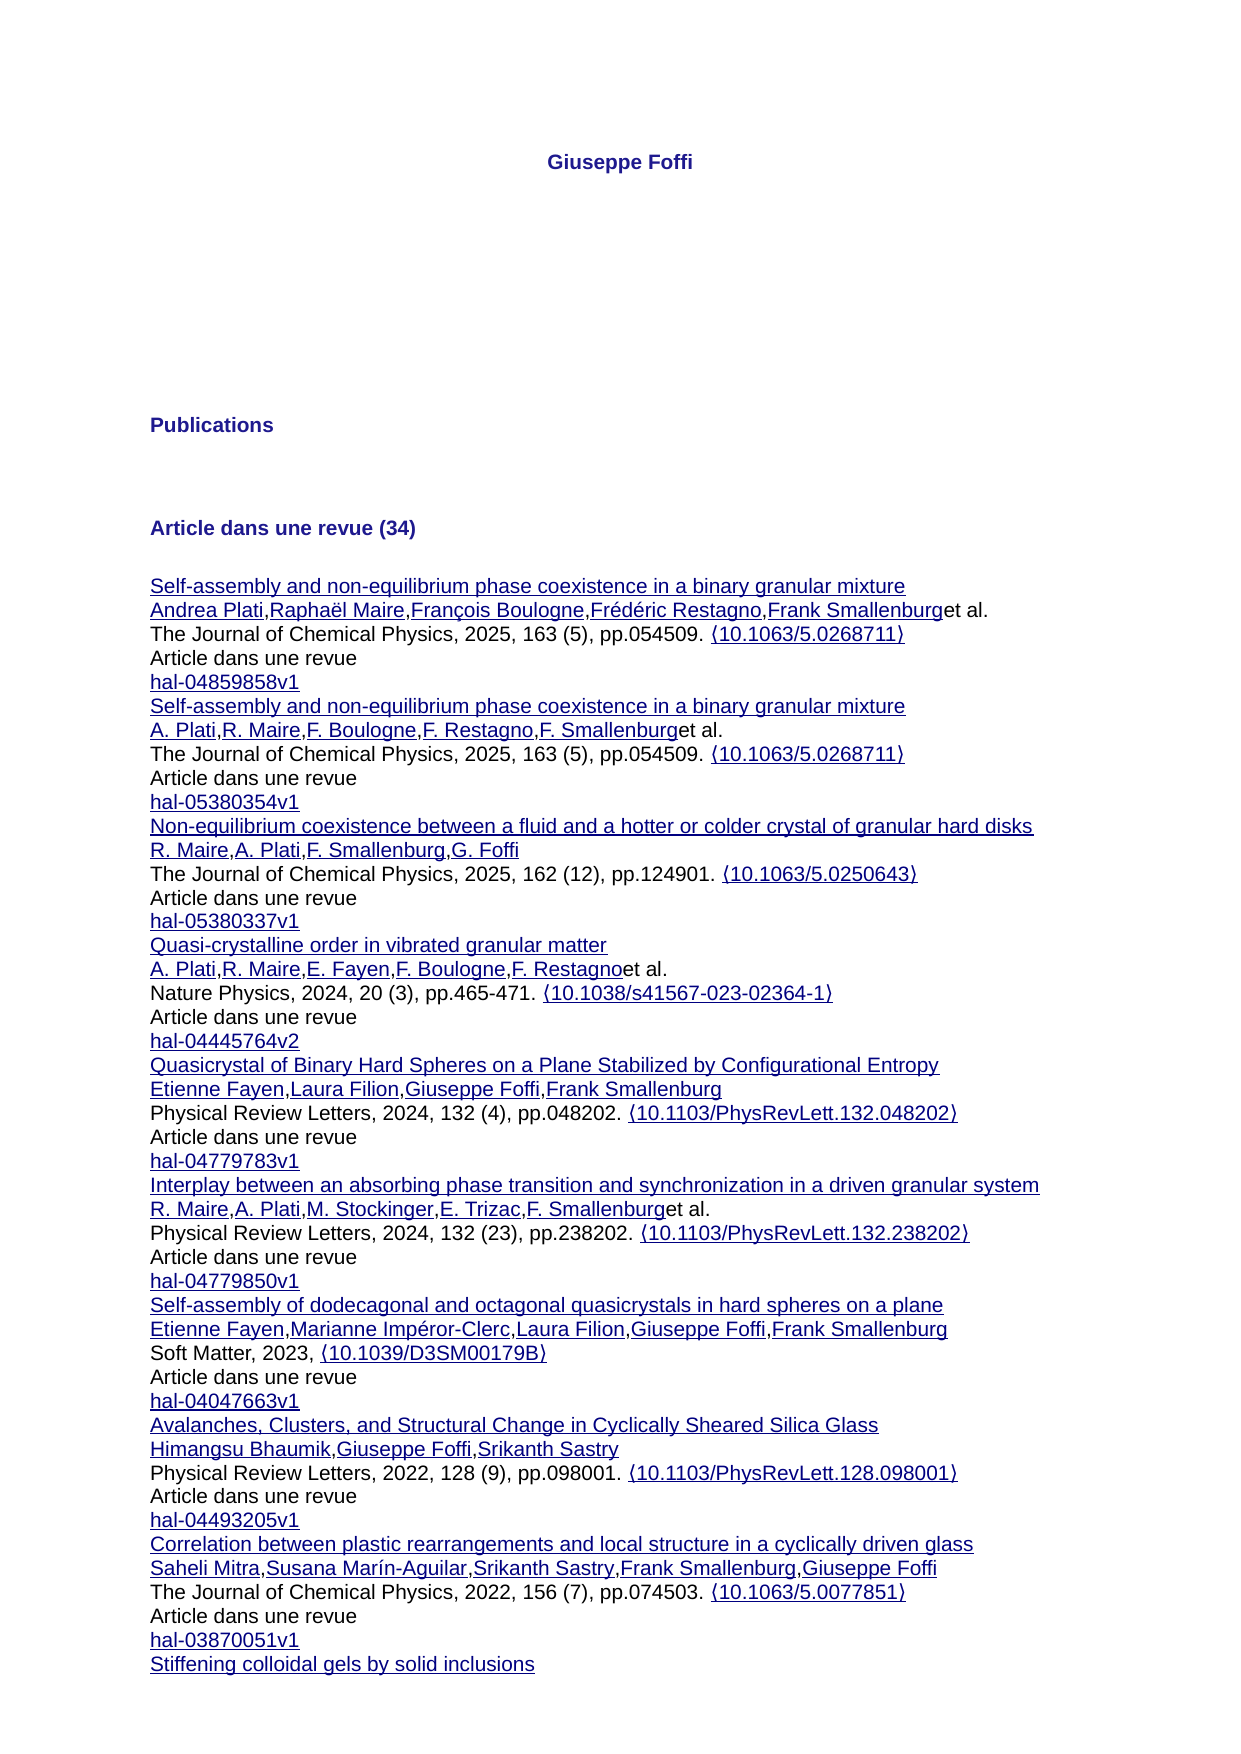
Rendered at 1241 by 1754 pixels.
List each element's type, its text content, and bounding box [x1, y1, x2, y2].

table_cell Quasi-crystalline order in vibrated granular matter A. Plati,R. Maire,E. Fayen,F. Boulogne,F. Restagnoet al. Nature Physics, 2024, 20 (3), pp.465-471. ⟨10.1038/s41567-023-02364-1⟩ Article dans une revue hal-04445764v2 [150, 933, 1090, 1053]
table_cell Correlation between plastic rearrangements and local structure in a cyclically driven glass Saheli Mitra,Susana Marín-Aguilar,Srikanth Sastry,Frank Smallenburg,Giuseppe Foffi The Journal of Chemical Physics, 2022, 156 (7), pp.074503. ⟨10.1063/5.0077851⟩ Article dans une revue hal-03870051v1 [150, 1532, 1090, 1652]
table_cell Self-assembly and non-equilibrium phase coexistence in a binary granular mixture A. Plati,R. Maire,F. Boulogne,F. Restagno,F. Smallenburget al. The Journal of Chemical Physics, 2025, 163 (5), pp.054509. ⟨10.1063/5.0268711⟩ Article dans une revue hal-05380354v1 [150, 694, 1090, 813]
table_cell Avalanches, Clusters, and Structural Change in Cyclically Sheared Silica Glass Himangsu Bhaumik,Giuseppe Foffi,Srikanth Sastry Physical Review Letters, 2022, 128 (9), pp.098001. ⟨10.1103/PhysRevLett.128.098001⟩ Article dans une revue hal-04493205v1 [150, 1413, 1090, 1532]
table_cell Non-equilibrium coexistence between a fluid and a hotter or colder crystal of granular hard disks R. Maire,A. Plati,F. Smallenburg,G. Foffi The Journal of Chemical Physics, 2025, 162 (12), pp.124901. ⟨10.1063/5.0250643⟩ Article dans une revue hal-05380337v1 [150, 814, 1090, 933]
table_header Self-assembly and non-equilibrium phase coexistence in a binary granular mixture Andrea Plati,Raphaël Maire,François Boulogne,Frédéric Restagno,Frank Smallenburget al. The Journal of Chemical Physics, 2025, 163 (5), pp.054509. ⟨10.1063/5.0268711⟩ Article dans une revue hal-04859858v1 [150, 574, 1090, 694]
table_cell Self-assembly of dodecagonal and octagonal quasicrystals in hard spheres on a plane Etienne Fayen,Marianne Impéror-Clerc,Laura Filion,Giuseppe Foffi,Frank Smallenburg Soft Matter, 2023, ⟨10.1039/D3SM00179B⟩ Article dans une revue hal-04047663v1 [150, 1293, 1090, 1412]
subtitle Publications [150, 412, 1090, 436]
table_cell Stiffening colloidal gels by solid inclusions [150, 1652, 1090, 1676]
table_cell Quasicrystal of Binary Hard Spheres on a Plane Stabilized by Configurational Entropy Etienne Fayen,Laura Filion,Giuseppe Foffi,Frank Smallenburg Physical Review Letters, 2024, 132 (4), pp.048202. ⟨10.1103/PhysRevLett.132.048202⟩ Article dans une revue hal-04779783v1 [150, 1053, 1090, 1173]
table_cell Interplay between an absorbing phase transition and synchronization in a driven granular system R. Maire,A. Plati,M. Stockinger,E. Trizac,F. Smallenburget al. Physical Review Letters, 2024, 132 (23), pp.238202. ⟨10.1103/PhysRevLett.132.238202⟩ Article dans une revue hal-04779850v1 [150, 1173, 1090, 1293]
subtitle Article dans une revue (34) [150, 516, 1090, 539]
subtitle Giuseppe Foffi [150, 150, 1090, 174]
